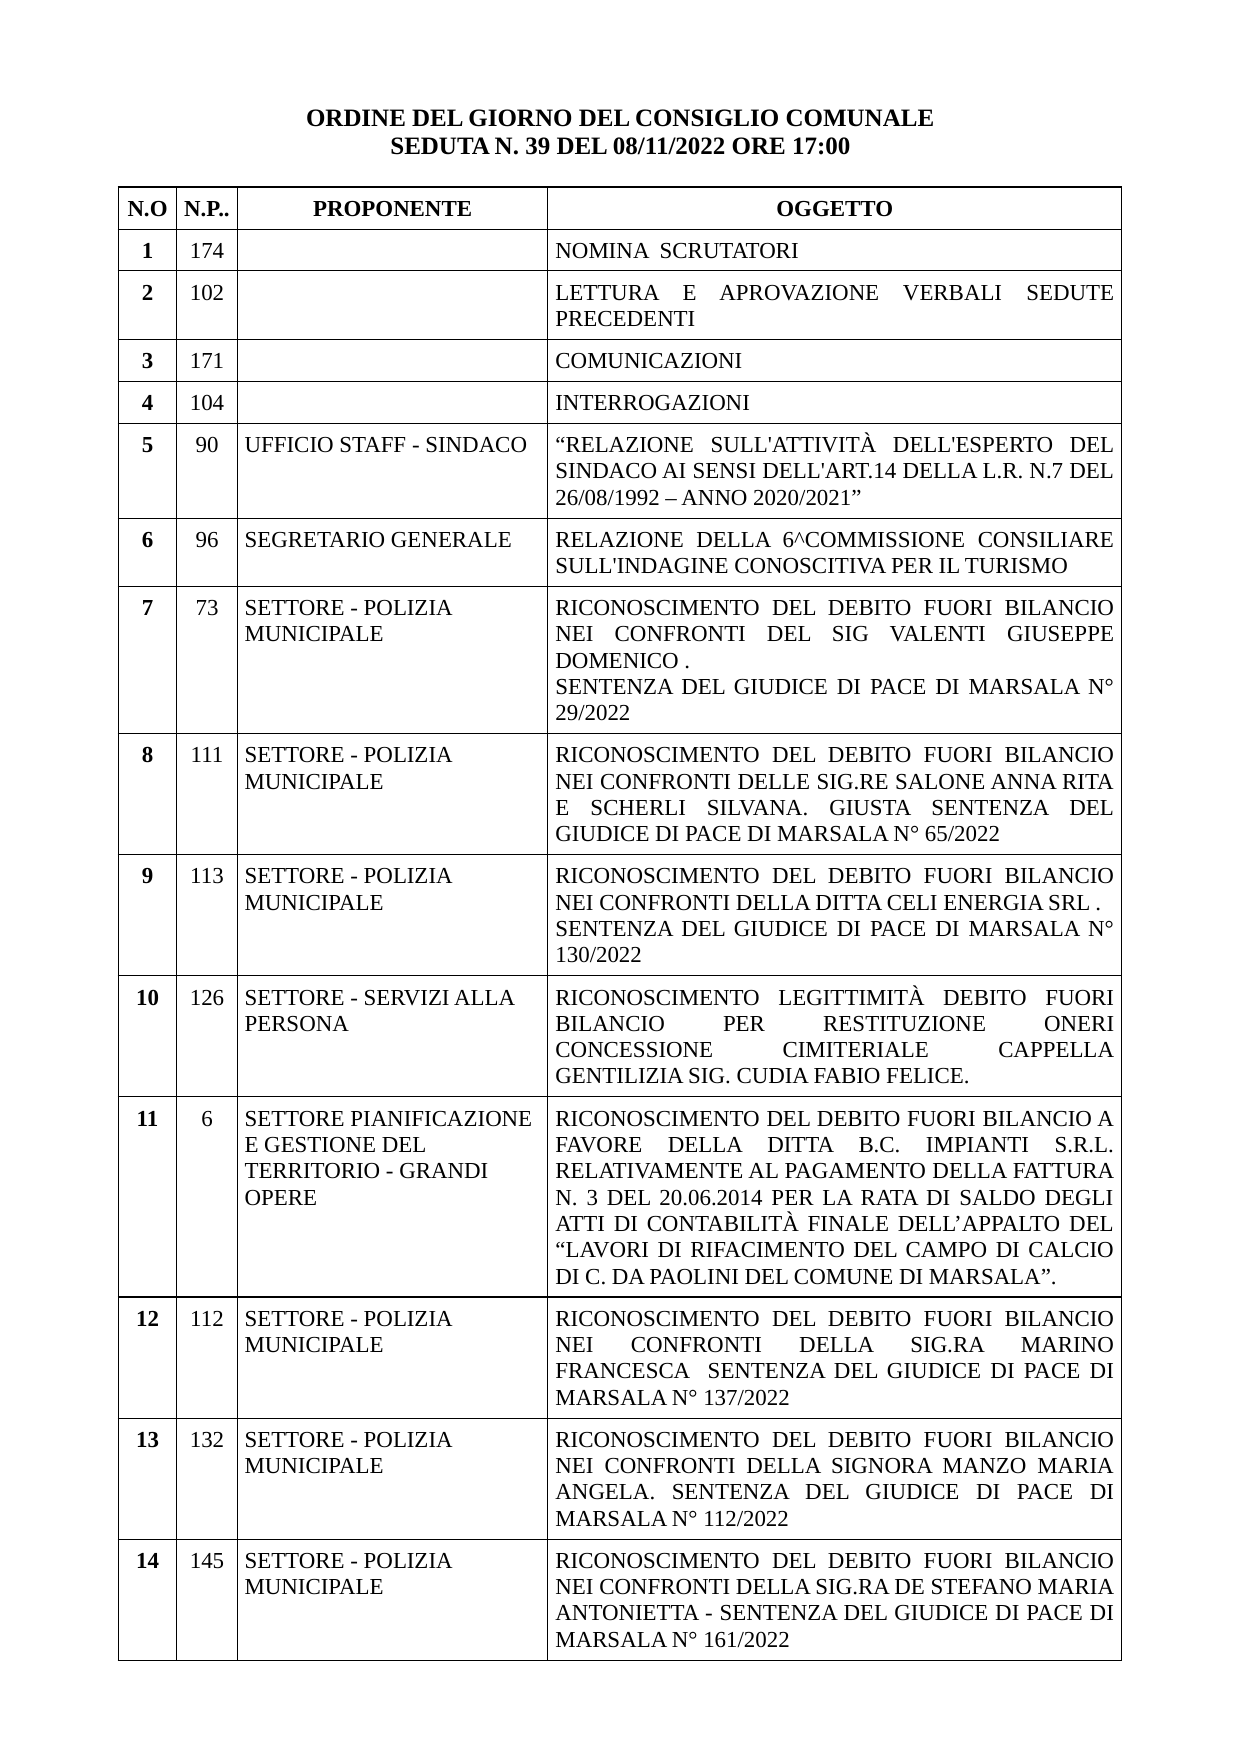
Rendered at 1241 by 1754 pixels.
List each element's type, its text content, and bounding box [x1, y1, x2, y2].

table_cell NOMINA SCRUTATORI [548, 230, 1121, 270]
table_cell 174 [177, 230, 237, 270]
table_cell RICONOSCIMENTO LEGITTIMITÀ DEBITO FUORI BILANCIO PER RESTITUZIONE ONERI CONCESSIONE CIMITERIALE CAPPELLA GENTILIZIA SIG. CUDIA FABIO FELICE. [548, 976, 1121, 1096]
table_cell 113 [177, 855, 237, 975]
table_cell 5 [119, 424, 176, 517]
table_cell UFFICIO STAFF - SINDACO [238, 424, 547, 517]
table_header OGGETTO [548, 188, 1121, 228]
table_cell 3 [119, 340, 176, 381]
table_cell RICONOSCIMENTO DEL DEBITO FUORI BILANCIO NEI CONFRONTI DELLA SIG.RA MARINO FRANCESCA SENTENZA DEL GIUDICE DI PACE DI MARSALA N° 137/2022 [548, 1298, 1121, 1417]
table_cell 12 [119, 1298, 176, 1417]
table_cell 112 [177, 1298, 237, 1417]
table_cell SETTORE - POLIZIA MUNICIPALE [238, 1540, 547, 1659]
table_cell 11 [119, 1097, 176, 1296]
table_header N.P.. [177, 188, 237, 228]
table_cell SETTORE - POLIZIA MUNICIPALE [238, 1419, 547, 1538]
table_cell 96 [177, 519, 237, 586]
table_cell 13 [119, 1419, 176, 1538]
table_cell [238, 340, 547, 381]
table_cell RICONOSCIMENTO DEL DEBITO FUORI BILANCIO NEI CONFRONTI DELLA SIGNORA MANZO MARIA ANGELA. SENTENZA DEL GIUDICE DI PACE DI MARSALA N° 112/2022 [548, 1419, 1121, 1538]
table_cell LETTURA E APROVAZIONE VERBALI SEDUTE PRECEDENTI [548, 271, 1121, 339]
table_cell 7 [119, 587, 176, 733]
table_cell 171 [177, 340, 237, 381]
table_cell 111 [177, 734, 237, 854]
table_cell RELAZIONE DELLA 6^COMMISSIONE CONSILIARE SULL'INDAGINE CONOSCITIVA PER IL TURISMO [548, 519, 1121, 586]
table_cell SETTORE - POLIZIA MUNICIPALE [238, 1298, 547, 1417]
table_cell SETTORE - POLIZIA MUNICIPALE [238, 587, 547, 733]
table_cell [238, 271, 547, 339]
table_cell 90 [177, 424, 237, 517]
table_cell COMUNICAZIONI [548, 340, 1121, 381]
table_cell “RELAZIONE SULL'ATTIVITÀ DELL'ESPERTO DEL SINDACO AI SENSI DELL'ART.14 DELLA L.R. N.7 DEL 26/08/1992 – ANNO 2020/2021” [548, 424, 1121, 517]
table_cell SETTORE - POLIZIA MUNICIPALE [238, 734, 547, 854]
table_cell 10 [119, 976, 176, 1096]
text ORDINE DEL GIORNO DEL CONSIGLIO COMUNALE [118, 103, 1122, 131]
table_cell 6 [119, 519, 176, 586]
table_cell 8 [119, 734, 176, 854]
table_cell SEGRETARIO GENERALE [238, 519, 547, 586]
table_cell 73 [177, 587, 237, 733]
text SEDUTA n. 39 DEL 08/11/2022 ORE 17:00 [118, 131, 1122, 160]
table_cell 145 [177, 1540, 237, 1659]
table_cell 14 [119, 1540, 176, 1659]
table_cell RICONOSCIMENTO DEL DEBITO FUORI BILANCIO NEI CONFRONTI DELLA DITTA CELI ENERGIA SRL . SENTENZA DEL GIUDICE DI PACE DI MARSALA N° 130/2022 [548, 855, 1121, 975]
table_header N.O [119, 188, 176, 228]
table_cell 9 [119, 855, 176, 975]
table_cell RICONOSCIMENTO DEL DEBITO FUORI BILANCIO NEI CONFRONTI DEL SIG VALENTI GIUSEPPE DOMENICO . SENTENZA DEL GIUDICE DI PACE DI MARSALA N° 29/2022 [548, 587, 1121, 733]
table_cell 2 [119, 271, 176, 339]
table_cell RICONOSCIMENTO DEL DEBITO FUORI BILANCIO A FAVORE DELLA DITTA B.C. IMPIANTI S.R.L. RELATIVAMENTE AL PAGAMENTO DELLA FATTURA N. 3 DEL 20.06.2014 PER LA RATA DI SALDO DEGLI ATTI DI CONTABILITÀ FINALE DELL’APPALTO DEL “LAVORI DI RIFACIMENTO DEL CAMPO DI CALCIO DI C. DA PAOLINI DEL COMUNE DI MARSALA”. [548, 1097, 1121, 1296]
table_cell 104 [177, 382, 237, 423]
table_cell 102 [177, 271, 237, 339]
table_cell RICONOSCIMENTO DEL DEBITO FUORI BILANCIO NEI CONFRONTI DELLA SIG.RA DE STEFANO MARIA ANTONIETTA - SENTENZA DEL GIUDICE DI PACE DI MARSALA N° 161/2022 [548, 1540, 1121, 1659]
table_cell 6 [177, 1097, 237, 1296]
table_cell SETTORE PIANIFICAZIONE E GESTIONE DEL TERRITORIO - GRANDI OPERE [238, 1097, 547, 1296]
table_cell 132 [177, 1419, 237, 1538]
table_cell 1 [119, 230, 176, 270]
table_cell 4 [119, 382, 176, 423]
table_cell [238, 230, 547, 270]
table_cell RICONOSCIMENTO DEL DEBITO FUORI BILANCIO NEI CONFRONTI DELLE SIG.RE SALONE ANNA RITA E SCHERLI SILVANA. GIUSTA SENTENZA DEL GIUDICE DI PACE DI MARSALA N° 65/2022 [548, 734, 1121, 854]
table_cell SETTORE - SERVIZI ALLA PERSONA [238, 976, 547, 1096]
table_cell INTERROGAZIONI [548, 382, 1121, 423]
table_cell SETTORE - POLIZIA MUNICIPALE [238, 855, 547, 975]
table_header PROPONENTE [238, 188, 547, 228]
table_cell 126 [177, 976, 237, 1096]
table_cell [238, 382, 547, 423]
